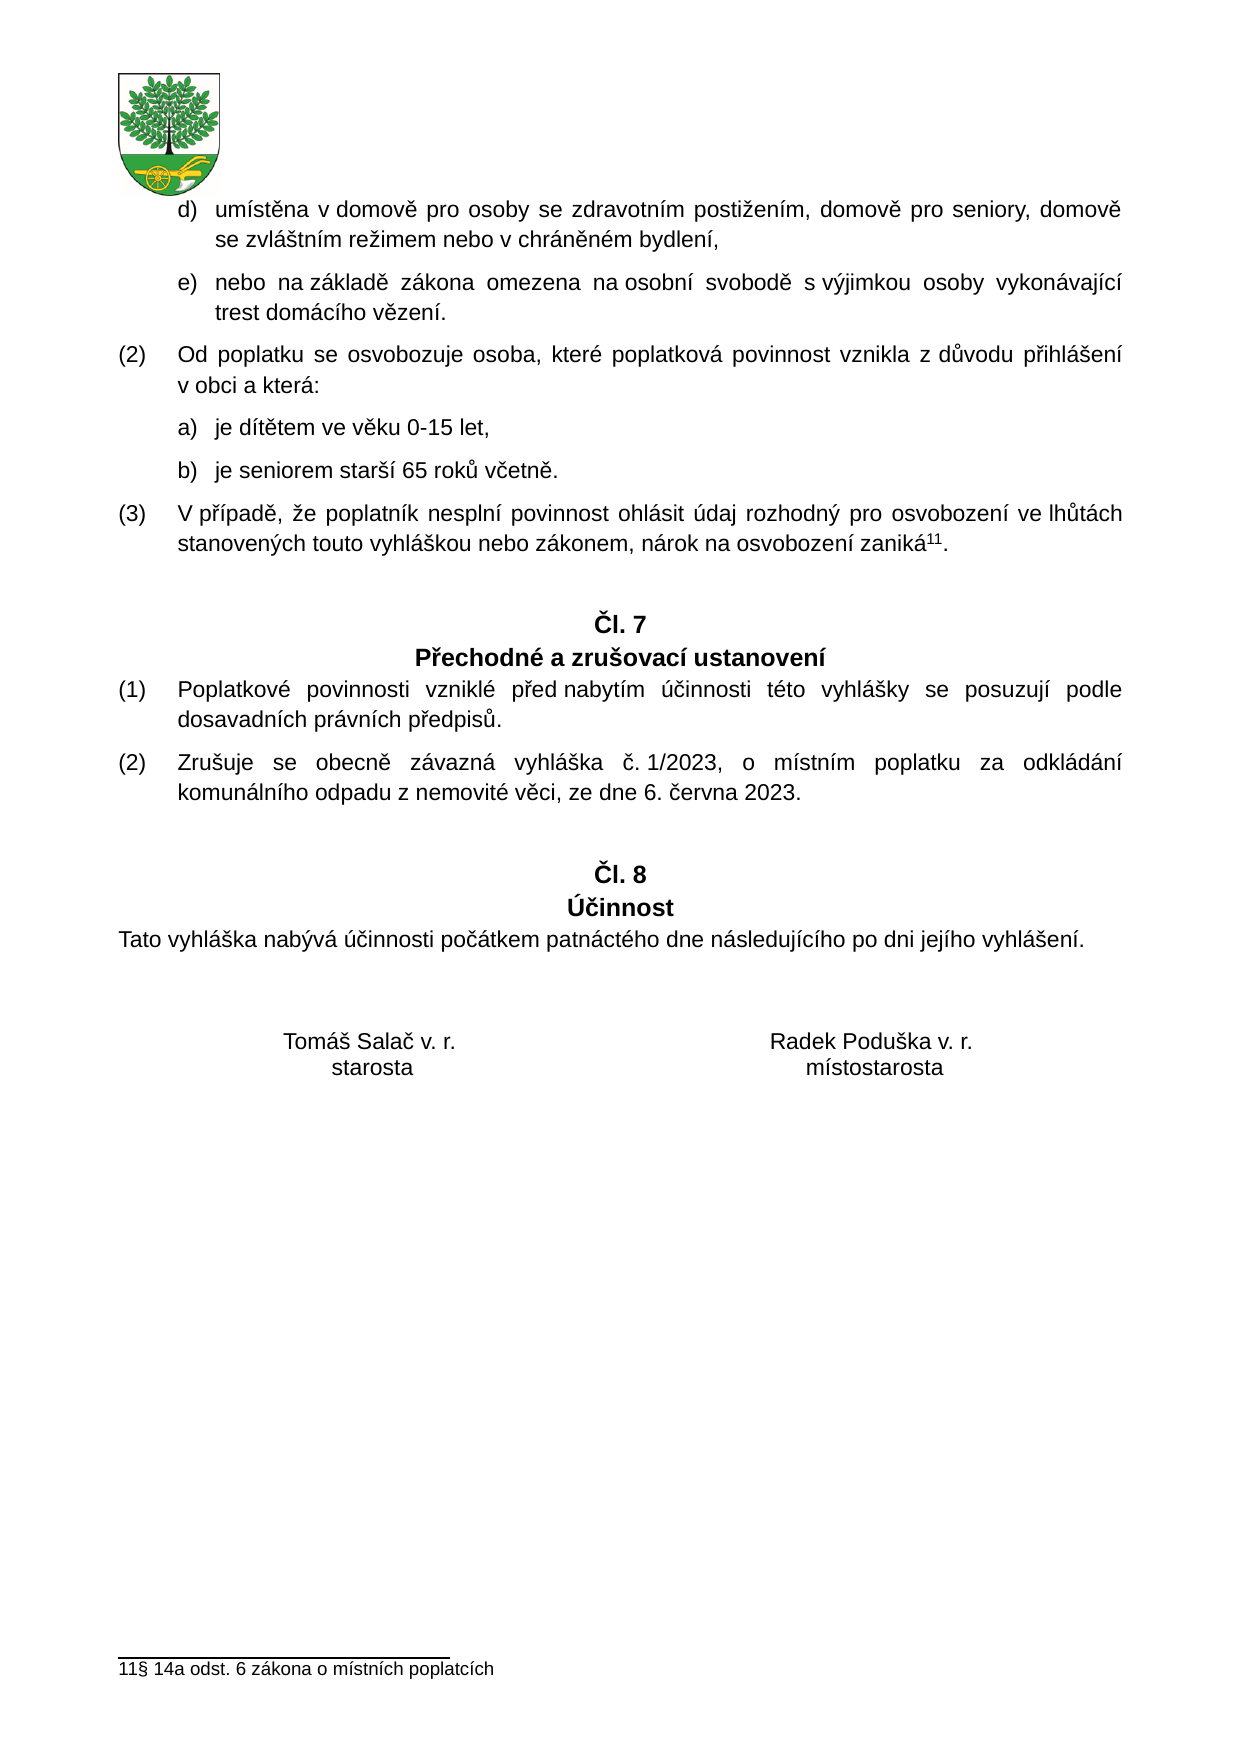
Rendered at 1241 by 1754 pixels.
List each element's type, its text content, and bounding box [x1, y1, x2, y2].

list je seniorem starší 65 roků včetně. [177, 457, 1122, 483]
list Od poplatku se osvobozuje osoba, které poplatková povinnost vznikla z důvodu přihlášení v obci a která: [118, 341, 1122, 398]
subtitle Čl. 7 Přechodné a zrušovací ustanovení [118, 610, 1122, 672]
list umístěna v domově pro osoby se zdravotním postižením, domově pro seniory, domově se zvláštním režimem nebo v chráněném bydlení, [177, 196, 1122, 252]
list V případě, že poplatník nesplní povinnost ohlásit údaj rozhodný pro osvobození ve lhůtách stanovených touto vyhláškou nebo zákonem, nárok na osvobození zaniká. [118, 500, 1122, 556]
list § 14a odst. 6 zákona o místních poplatcích [118, 1658, 1122, 1680]
text Tato vyhláška nabývá účinnosti počátkem patnáctého dne následujícího po dni jejího vyhlášení. [118, 926, 1122, 952]
table_header Tomáš Salač v. r. starosta [118, 968, 620, 1086]
list je dítětem ve věku 0-15 let, [177, 414, 1122, 441]
table_header Radek Poduška v. r. místostarosta [620, 968, 1122, 1086]
list nebo na základě zákona omezena na osobní svobodě s výjimkou osoby vykonávající trest domácího vězení. [177, 268, 1122, 325]
table_cell [620, 1086, 1122, 1204]
list Zrušuje se obecně závazná vyhláška č. 1/2023, o místním poplatku za odkládání komunálního odpadu z nemovité věci, ze dne 6. června 2023. [118, 749, 1122, 806]
list Poplatkové povinnosti vzniklé před nabytím účinnosti této vyhlášky se posuzují podle dosavadních právních předpisů. [118, 676, 1122, 733]
table_cell [118, 1086, 620, 1204]
subtitle Čl. 8 Účinnost [118, 859, 1122, 921]
